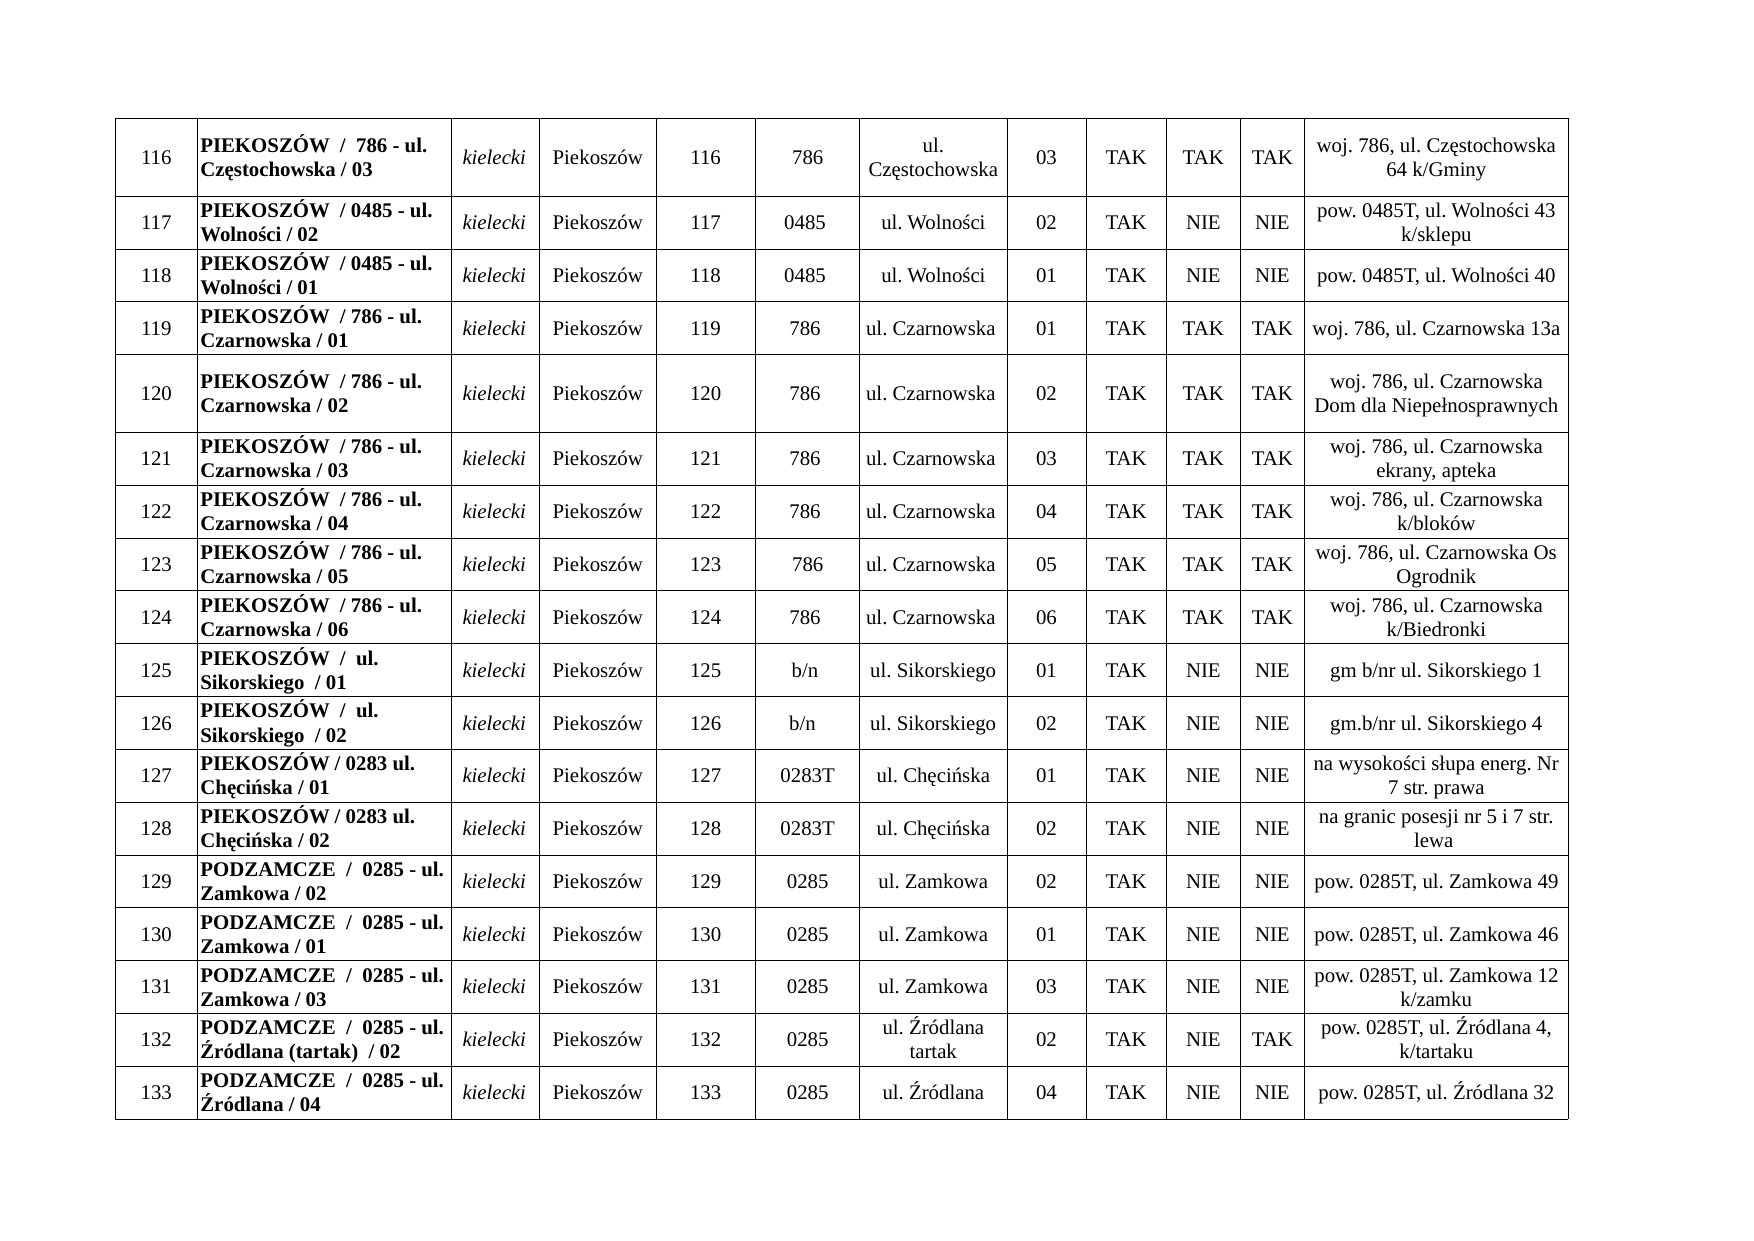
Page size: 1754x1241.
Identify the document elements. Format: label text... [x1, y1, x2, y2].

table_cell 0285 [756, 961, 859, 1013]
table_cell pow. 0285T, ul. Zamkowa 49 [1305, 856, 1568, 907]
table_cell TAK [1087, 1067, 1166, 1118]
table_cell PIEKOSZÓW / ul. Sikorskiego / 02 [198, 697, 451, 749]
table_cell 129 [116, 856, 197, 907]
table_cell TAK [1167, 486, 1240, 538]
table_cell PODZAMCZE / 0285 - ul. Źródlana / 04 [198, 1067, 451, 1118]
table_cell 119 [657, 302, 755, 354]
table_cell TAK [1087, 803, 1166, 854]
table_cell NIE [1167, 644, 1240, 696]
table_cell 0285 [756, 1014, 859, 1066]
table_cell TAK [1167, 433, 1240, 485]
table_cell 132 [116, 1014, 197, 1066]
table_cell 121 [657, 433, 755, 485]
table_cell PIEKOSZÓW / 0485 - ul. Wolności / 01 [198, 250, 451, 301]
table_cell Piekoszów [540, 250, 656, 301]
table_cell 133 [116, 1067, 197, 1118]
table_cell kielecki [452, 197, 539, 249]
table_cell TAK [1087, 539, 1166, 590]
table_cell NIE [1241, 803, 1304, 854]
table_cell ul. Czarnowska [860, 355, 1007, 432]
table_cell woj. 786, ul. Czarnowska ekrany, apteka [1305, 433, 1568, 485]
table_cell TAK [1087, 355, 1166, 432]
table_cell 02 [1008, 197, 1086, 249]
table_cell Piekoszów [540, 856, 656, 907]
table_cell TAK [1087, 750, 1166, 802]
table_cell PIEKOSZÓW / 786 - ul. Czarnowska / 05 [198, 539, 451, 590]
table_cell kielecki [452, 302, 539, 354]
table_cell kielecki [452, 856, 539, 907]
table_cell TAK [1087, 697, 1166, 749]
table_cell ul. Sikorskiego [860, 644, 1007, 696]
table_cell Piekoszów [540, 961, 656, 1013]
table_cell 01 [1008, 250, 1086, 301]
table_cell 786 [756, 302, 859, 354]
table_cell Piekoszów [540, 591, 656, 643]
table_cell ul. Częstochowska [860, 119, 1007, 196]
table_cell woj. 786, ul. Czarnowska k/bloków [1305, 486, 1568, 538]
table_cell TAK [1241, 433, 1304, 485]
table_cell pow. 0285T, ul. Zamkowa 12 k/zamku [1305, 961, 1568, 1013]
table_cell Piekoszów [540, 644, 656, 696]
table_cell kielecki [452, 119, 539, 196]
table_cell TAK [1087, 591, 1166, 643]
table_cell pow. 0285T, ul. Źródlana 4, k/tartaku [1305, 1014, 1568, 1066]
table_cell 03 [1008, 433, 1086, 485]
table_cell 125 [116, 644, 197, 696]
table_cell NIE [1167, 1014, 1240, 1066]
table_cell 130 [657, 908, 755, 960]
table_cell NIE [1241, 697, 1304, 749]
table_cell Piekoszów [540, 486, 656, 538]
table_cell NIE [1167, 697, 1240, 749]
table_cell TAK [1167, 119, 1240, 196]
table_cell TAK [1087, 644, 1166, 696]
table_cell 117 [116, 197, 197, 249]
table_cell ul. Zamkowa [860, 961, 1007, 1013]
table_cell kielecki [452, 1014, 539, 1066]
table_cell 122 [116, 486, 197, 538]
table_cell gm b/nr ul. Sikorskiego 1 [1305, 644, 1568, 696]
table_cell 120 [116, 355, 197, 432]
table_cell NIE [1241, 750, 1304, 802]
table_cell TAK [1087, 856, 1166, 907]
table_cell na wysokości słupa energ. Nr 7 str. prawa [1305, 750, 1568, 802]
table_cell kielecki [452, 539, 539, 590]
table_cell ul. Chęcińska [860, 803, 1007, 854]
table_cell woj. 786, ul. Czarnowska Os Ogrodnik [1305, 539, 1568, 590]
table_cell 02 [1008, 1014, 1086, 1066]
table_cell kielecki [452, 1067, 539, 1118]
table_cell TAK [1167, 355, 1240, 432]
table_cell TAK [1241, 1014, 1304, 1066]
table_cell kielecki [452, 803, 539, 854]
table_cell 786 [756, 539, 859, 590]
table_cell 786 [756, 433, 859, 485]
table_cell NIE [1167, 961, 1240, 1013]
table_cell 04 [1008, 486, 1086, 538]
table_cell 02 [1008, 355, 1086, 432]
table_cell pow. 0285T, ul. Zamkowa 46 [1305, 908, 1568, 960]
table_cell TAK [1167, 302, 1240, 354]
table_cell pow. 0485T, ul. Wolności 40 [1305, 250, 1568, 301]
table_cell Piekoszów [540, 697, 656, 749]
table_cell 124 [657, 591, 755, 643]
table_cell 127 [657, 750, 755, 802]
table_cell 121 [116, 433, 197, 485]
table_cell PODZAMCZE / 0285 - ul. Źródlana (tartak) / 02 [198, 1014, 451, 1066]
table_cell NIE [1167, 197, 1240, 249]
table_cell TAK [1241, 486, 1304, 538]
table_cell 01 [1008, 908, 1086, 960]
table_cell NIE [1167, 908, 1240, 960]
table_cell b/n [756, 644, 859, 696]
table_cell 131 [116, 961, 197, 1013]
table_cell 786 [756, 119, 859, 196]
table_cell kielecki [452, 250, 539, 301]
table_cell kielecki [452, 433, 539, 485]
table_cell woj. 786, ul. Czarnowska Dom dla Niepełnosprawnych [1305, 355, 1568, 432]
table_cell ul. Czarnowska [860, 591, 1007, 643]
table_cell NIE [1167, 1067, 1240, 1118]
table_cell 0285 [756, 908, 859, 960]
table_cell kielecki [452, 961, 539, 1013]
table_cell 01 [1008, 644, 1086, 696]
table_cell Piekoszów [540, 908, 656, 960]
table_cell 06 [1008, 591, 1086, 643]
table_cell 786 [756, 591, 859, 643]
table_cell Piekoszów [540, 355, 656, 432]
table_cell 126 [657, 697, 755, 749]
table_cell TAK [1241, 591, 1304, 643]
table_cell PIEKOSZÓW / 0485 - ul. Wolności / 02 [198, 197, 451, 249]
table_cell 124 [116, 591, 197, 643]
table_cell NIE [1167, 856, 1240, 907]
table_cell TAK [1087, 197, 1166, 249]
table_cell TAK [1241, 119, 1304, 196]
table_cell 123 [116, 539, 197, 590]
table_cell TAK [1087, 433, 1166, 485]
table_cell Piekoszów [540, 433, 656, 485]
table_cell 117 [657, 197, 755, 249]
table_cell 126 [116, 697, 197, 749]
table_cell NIE [1241, 644, 1304, 696]
table_cell TAK [1241, 355, 1304, 432]
table_cell 0283T [756, 803, 859, 854]
table_cell PIEKOSZÓW / 0283 ul. Chęcińska / 01 [198, 750, 451, 802]
table_cell TAK [1241, 539, 1304, 590]
table_cell 132 [657, 1014, 755, 1066]
table_cell NIE [1241, 961, 1304, 1013]
table_cell 03 [1008, 961, 1086, 1013]
table_cell PIEKOSZÓW / 786 - ul. Czarnowska / 02 [198, 355, 451, 432]
table_cell ul. Czarnowska [860, 539, 1007, 590]
table_cell 05 [1008, 539, 1086, 590]
table_cell pow. 0285T, ul. Źródlana 32 [1305, 1067, 1568, 1118]
table_cell 01 [1008, 302, 1086, 354]
table_cell PODZAMCZE / 0285 - ul. Zamkowa / 01 [198, 908, 451, 960]
table_cell 0285 [756, 1067, 859, 1118]
table_cell 119 [116, 302, 197, 354]
table_cell 0485 [756, 197, 859, 249]
table_cell 03 [1008, 119, 1086, 196]
table_cell PIEKOSZÓW / 786 - ul. Czarnowska / 03 [198, 433, 451, 485]
table_cell woj. 786, ul. Czarnowska k/Biedronki [1305, 591, 1568, 643]
table_cell ul. Chęcińska [860, 750, 1007, 802]
table_cell PIEKOSZÓW / 786 - ul. Czarnowska / 06 [198, 591, 451, 643]
table_cell 127 [116, 750, 197, 802]
table_cell 786 [756, 355, 859, 432]
table_cell 130 [116, 908, 197, 960]
table_cell ul. Czarnowska [860, 302, 1007, 354]
table_cell Piekoszów [540, 1014, 656, 1066]
table_cell Piekoszów [540, 750, 656, 802]
table_cell kielecki [452, 355, 539, 432]
table_cell PIEKOSZÓW / 0283 ul. Chęcińska / 02 [198, 803, 451, 854]
table_cell Piekoszów [540, 197, 656, 249]
table_cell 786 [756, 486, 859, 538]
table_cell ul. Czarnowska [860, 486, 1007, 538]
table_cell ul. Zamkowa [860, 908, 1007, 960]
table_cell TAK [1241, 302, 1304, 354]
table_cell TAK [1087, 486, 1166, 538]
table_cell NIE [1167, 250, 1240, 301]
table_cell TAK [1087, 250, 1166, 301]
table_cell NIE [1167, 750, 1240, 802]
table_cell b/n [756, 697, 859, 749]
table_cell 131 [657, 961, 755, 1013]
table_cell 123 [657, 539, 755, 590]
table_cell TAK [1087, 302, 1166, 354]
table_cell NIE [1241, 908, 1304, 960]
table_cell 122 [657, 486, 755, 538]
table_cell PIEKOSZÓW / 786 - ul. Częstochowska / 03 [198, 119, 451, 196]
table_cell Piekoszów [540, 302, 656, 354]
table_cell PODZAMCZE / 0285 - ul. Zamkowa / 03 [198, 961, 451, 1013]
table_cell 0285 [756, 856, 859, 907]
table_cell 02 [1008, 803, 1086, 854]
table_cell 0283T [756, 750, 859, 802]
table_cell PIEKOSZÓW / 786 - ul. Czarnowska / 01 [198, 302, 451, 354]
table_cell 133 [657, 1067, 755, 1118]
table_cell NIE [1241, 197, 1304, 249]
table_cell kielecki [452, 908, 539, 960]
table_cell TAK [1087, 961, 1166, 1013]
table_cell 129 [657, 856, 755, 907]
table_cell ul. Źródlana tartak [860, 1014, 1007, 1066]
table_cell woj. 786, ul. Czarnowska 13a [1305, 302, 1568, 354]
table_cell na granic posesji nr 5 i 7 str. lewa [1305, 803, 1568, 854]
table_cell 02 [1008, 697, 1086, 749]
table_cell 125 [657, 644, 755, 696]
table_cell NIE [1167, 803, 1240, 854]
table_cell ul. Wolności [860, 250, 1007, 301]
table_cell TAK [1087, 908, 1166, 960]
table_cell kielecki [452, 591, 539, 643]
table_cell NIE [1241, 250, 1304, 301]
table_cell Piekoszów [540, 119, 656, 196]
table_cell 128 [116, 803, 197, 854]
table_cell ul. Sikorskiego [860, 697, 1007, 749]
table_cell 01 [1008, 750, 1086, 802]
table_cell PIEKOSZÓW / ul. Sikorskiego / 01 [198, 644, 451, 696]
table_cell 116 [657, 119, 755, 196]
table_cell PIEKOSZÓW / 786 - ul. Czarnowska / 04 [198, 486, 451, 538]
table_cell 120 [657, 355, 755, 432]
table_cell kielecki [452, 697, 539, 749]
table_cell TAK [1087, 119, 1166, 196]
table_cell ul. Źródlana [860, 1067, 1007, 1118]
table_cell TAK [1167, 591, 1240, 643]
table_cell gm.b/nr ul. Sikorskiego 4 [1305, 697, 1568, 749]
table_cell NIE [1241, 856, 1304, 907]
table_cell 116 [116, 119, 197, 196]
table_cell TAK [1087, 1014, 1166, 1066]
table_cell pow. 0485T, ul. Wolności 43 k/sklepu [1305, 197, 1568, 249]
table_cell 04 [1008, 1067, 1086, 1118]
table_cell Piekoszów [540, 803, 656, 854]
table_cell ul. Zamkowa [860, 856, 1007, 907]
table_cell kielecki [452, 644, 539, 696]
table_cell 118 [657, 250, 755, 301]
table_cell ul. Czarnowska [860, 433, 1007, 485]
table_cell ul. Wolności [860, 197, 1007, 249]
table_cell 128 [657, 803, 755, 854]
table_cell Piekoszów [540, 539, 656, 590]
table_cell 02 [1008, 856, 1086, 907]
table_cell 118 [116, 250, 197, 301]
table_cell NIE [1241, 1067, 1304, 1118]
table_cell Piekoszów [540, 1067, 656, 1118]
table_cell TAK [1167, 539, 1240, 590]
table_cell kielecki [452, 750, 539, 802]
table_cell PODZAMCZE / 0285 - ul. Zamkowa / 02 [198, 856, 451, 907]
table_cell kielecki [452, 486, 539, 538]
table_cell woj. 786, ul. Częstochowska 64 k/Gminy [1305, 119, 1568, 196]
table_cell 0485 [756, 250, 859, 301]
